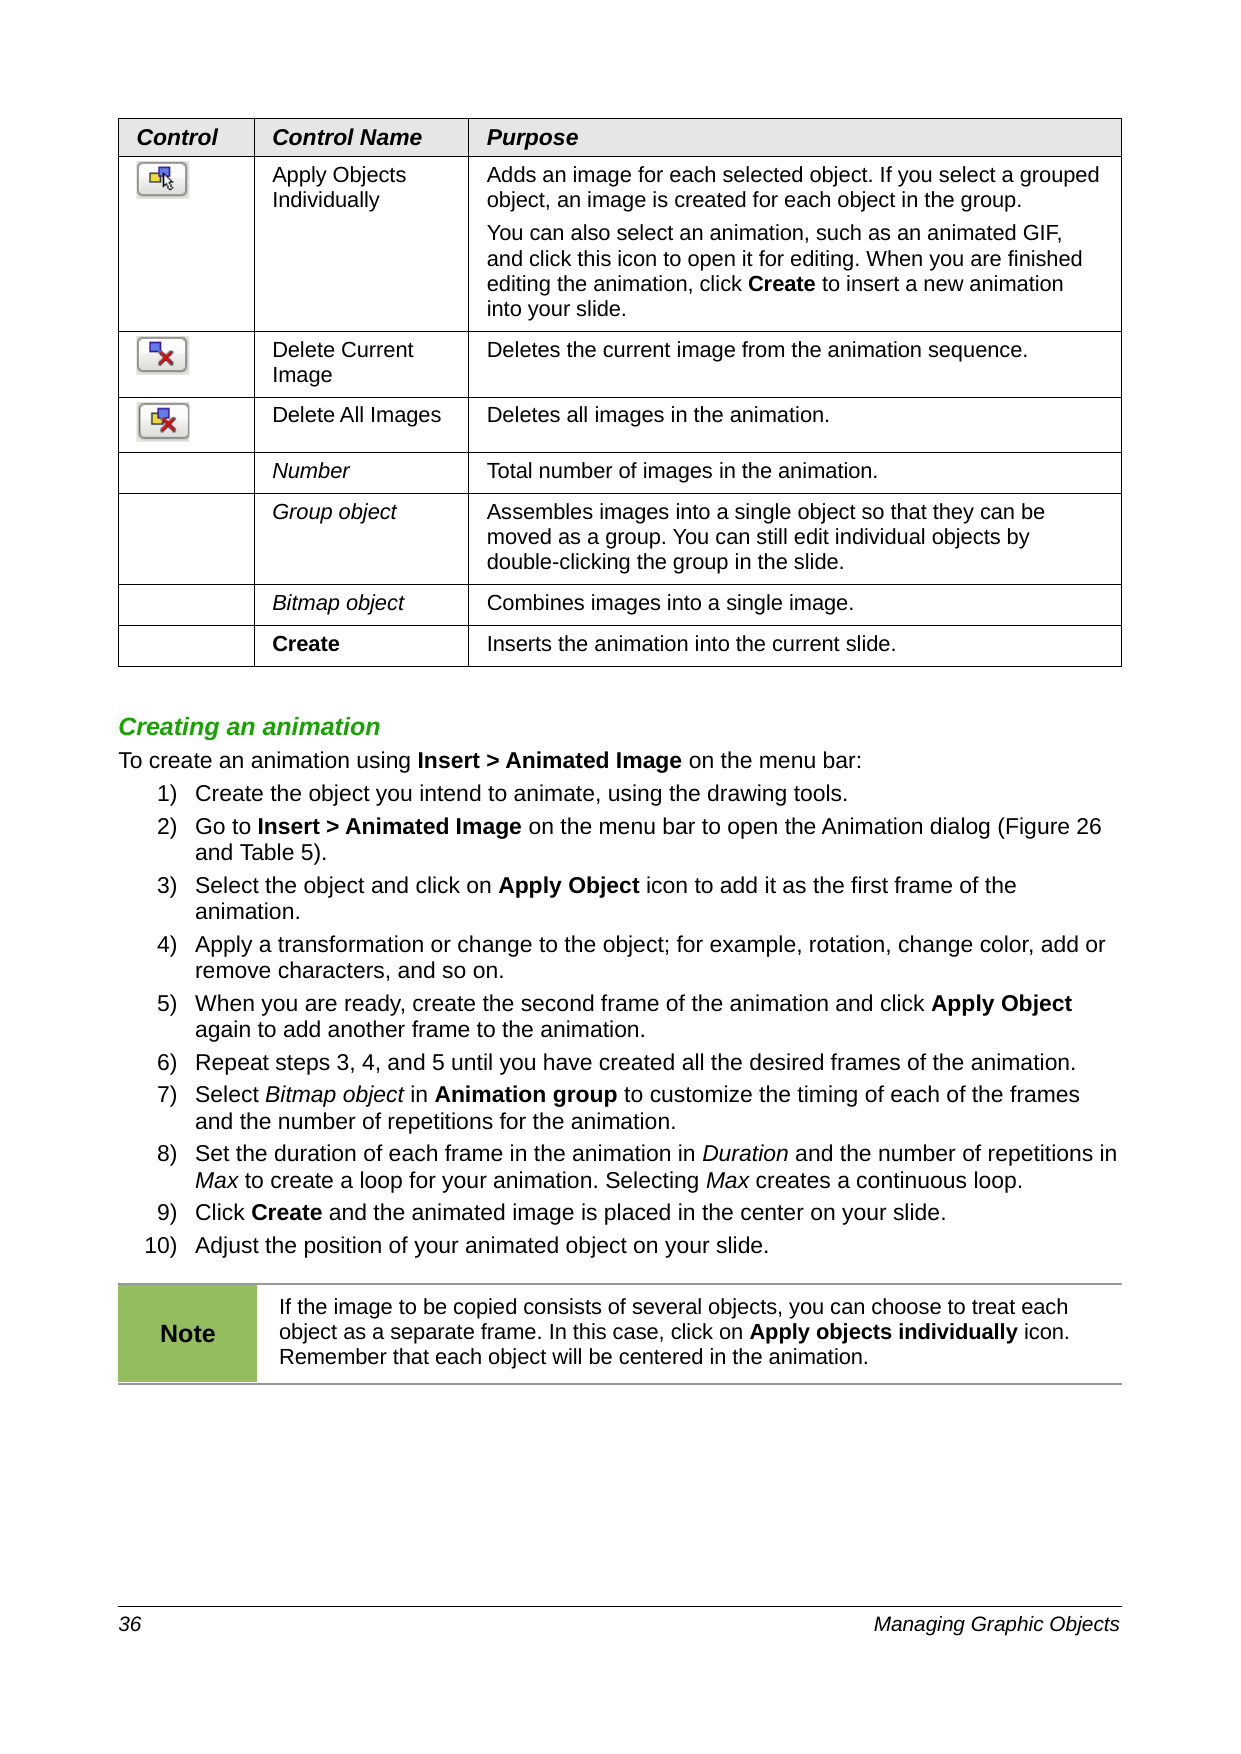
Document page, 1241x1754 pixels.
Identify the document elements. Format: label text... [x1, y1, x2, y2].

table_cell Bitmap object [255, 585, 468, 625]
table_cell Inserts the animation into the current slide. [469, 626, 1121, 666]
picture [136, 161, 190, 199]
table_header Control [119, 119, 254, 156]
list To create an animation using Insert > Animated Image on the menu bar: [118, 747, 1122, 774]
table_cell [119, 453, 254, 493]
table_cell Assembles images into a single object so that they can be moved as a group. You can still edit individual objects by double-clicking the group in the slide. [469, 494, 1121, 584]
table_cell [119, 494, 254, 584]
table_cell Total number of images in the animation. [469, 453, 1121, 493]
list Apply a transformation or change to the object; for example, rotation, change color, add or remove characters, and so on. [177, 931, 1122, 983]
list Click Create and the animated image is placed in the center on your slide. [177, 1199, 1122, 1226]
picture [136, 336, 190, 375]
table_header Purpose [469, 119, 1121, 156]
table_cell Adds an image for each selected object. If you select a grouped object, an image is created for each object in the group. You can also select an animation, such as an animated GIF, and click this icon to open it for editing. When you are finished editing the animation, click Create to insert a new animation into your slide. [469, 157, 1121, 331]
list Select Bitmap object in Animation group to customize the timing of each of the frames and the number of repetitions for the animation. [177, 1081, 1122, 1134]
picture [136, 402, 190, 442]
list Go to Insert > Animated Image on the menu bar to open the Animation dialog (Figure 26 and Table 5). [177, 813, 1122, 866]
table_cell Delete All Images [255, 398, 468, 452]
table_cell Deletes all images in the animation. [469, 398, 1121, 452]
table_cell [119, 332, 254, 397]
table_cell Deletes the current image from the animation sequence. [469, 332, 1121, 397]
list Repeat steps 3, 4, and 5 until you have created all the desired frames of the animation. [177, 1049, 1122, 1075]
table_header Note [118, 1285, 257, 1382]
table_cell Apply Objects Individually [255, 157, 468, 331]
table_cell [119, 626, 254, 666]
table_header If the image to be copied consists of several objects, you can choose to treat each object as a separate frame. In this case, click on Apply objects individually icon. Remember that each object will be centered in the animation. [258, 1285, 1122, 1382]
table_header Control Name [255, 119, 468, 156]
list Adjust the position of your animated object on your slide. [177, 1232, 1122, 1258]
list When you are ready, create the second frame of the animation and click Apply Object again to add another frame to the animation. [177, 990, 1122, 1042]
list Set the duration of each frame in the animation in Duration and the number of repetitions in Max to create a loop for your animation. Selecting Max creates a continuous loop. [177, 1140, 1122, 1193]
table_cell Create [255, 626, 468, 666]
table_cell Number [255, 453, 468, 493]
table_cell [119, 157, 254, 331]
list Create the object you intend to animate, using the drawing tools. [177, 780, 1122, 807]
table_cell Combines images into a single image. [469, 585, 1121, 625]
subtitle Creating an animation [118, 712, 1122, 741]
table_cell Delete Current Image [255, 332, 468, 397]
table_cell [119, 585, 254, 625]
list Select the object and click on Apply Object icon to add it as the first frame of the animation. [177, 872, 1122, 924]
table_cell Group object [255, 494, 468, 584]
table_cell [119, 398, 254, 452]
